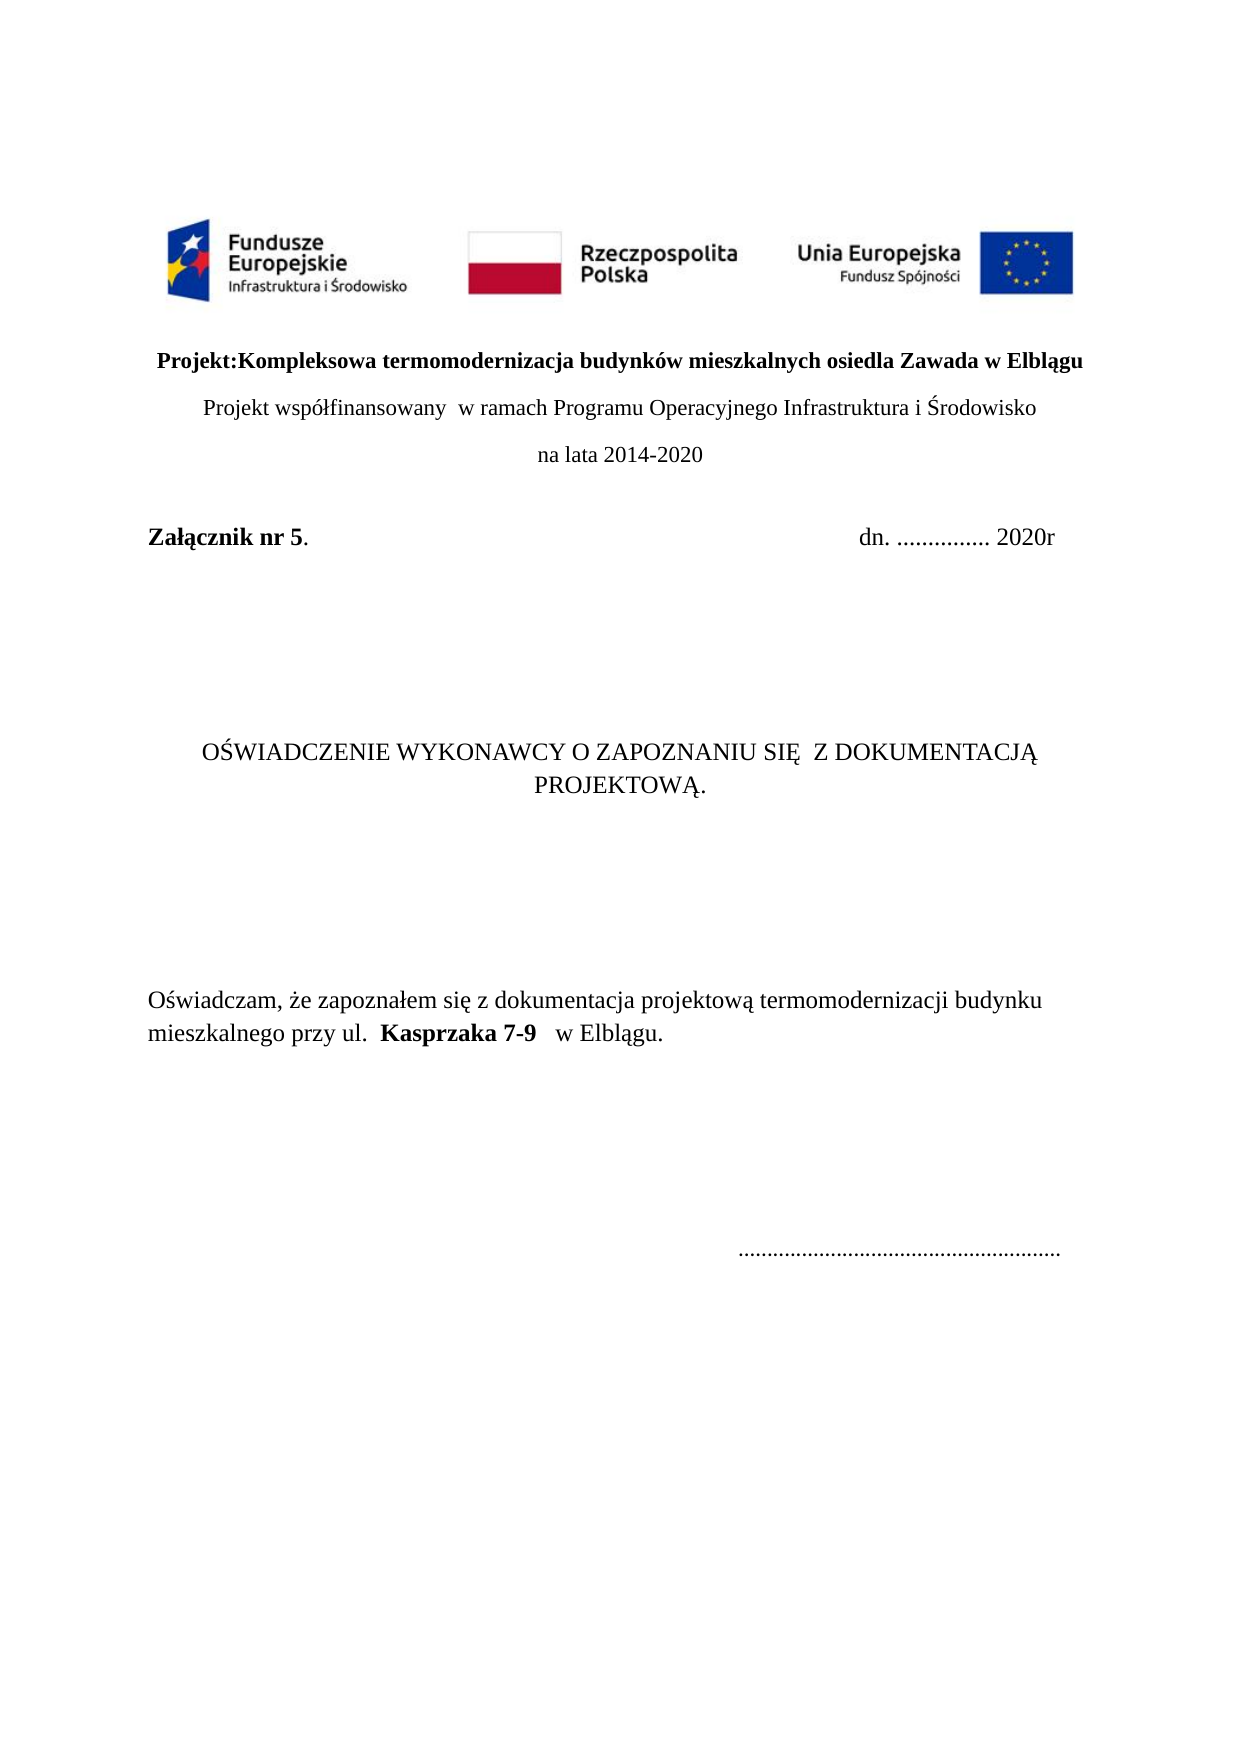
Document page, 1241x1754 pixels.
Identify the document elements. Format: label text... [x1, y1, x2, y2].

text Projekt:Kompleksowa termomodernizacja budynków mieszkalnych osiedla Zawada w Elblągu [148, 347, 1093, 373]
text Oświadczam, że zapoznałem się z dokumentacja projektową termomodernizacji budynku mieszkalnego przy ul. Kasprzaka 7-9 w Elblągu. [148, 986, 1093, 1047]
text Projekt współfinansowany w ramach Programu Operacyjnego Infrastruktura i Środowisko [148, 394, 1093, 421]
text Załącznik nr 5. dn. ............... 2020r [148, 489, 1093, 550]
text OŚWIADCZENIE WYKONAWCY O ZAPOZNANIU SIĘ Z DOKUMENTACJĄ PROJEKTOWĄ. [148, 737, 1093, 799]
text ........................................................ [148, 1234, 1093, 1262]
text na lata 2014-2020 [148, 441, 1093, 468]
